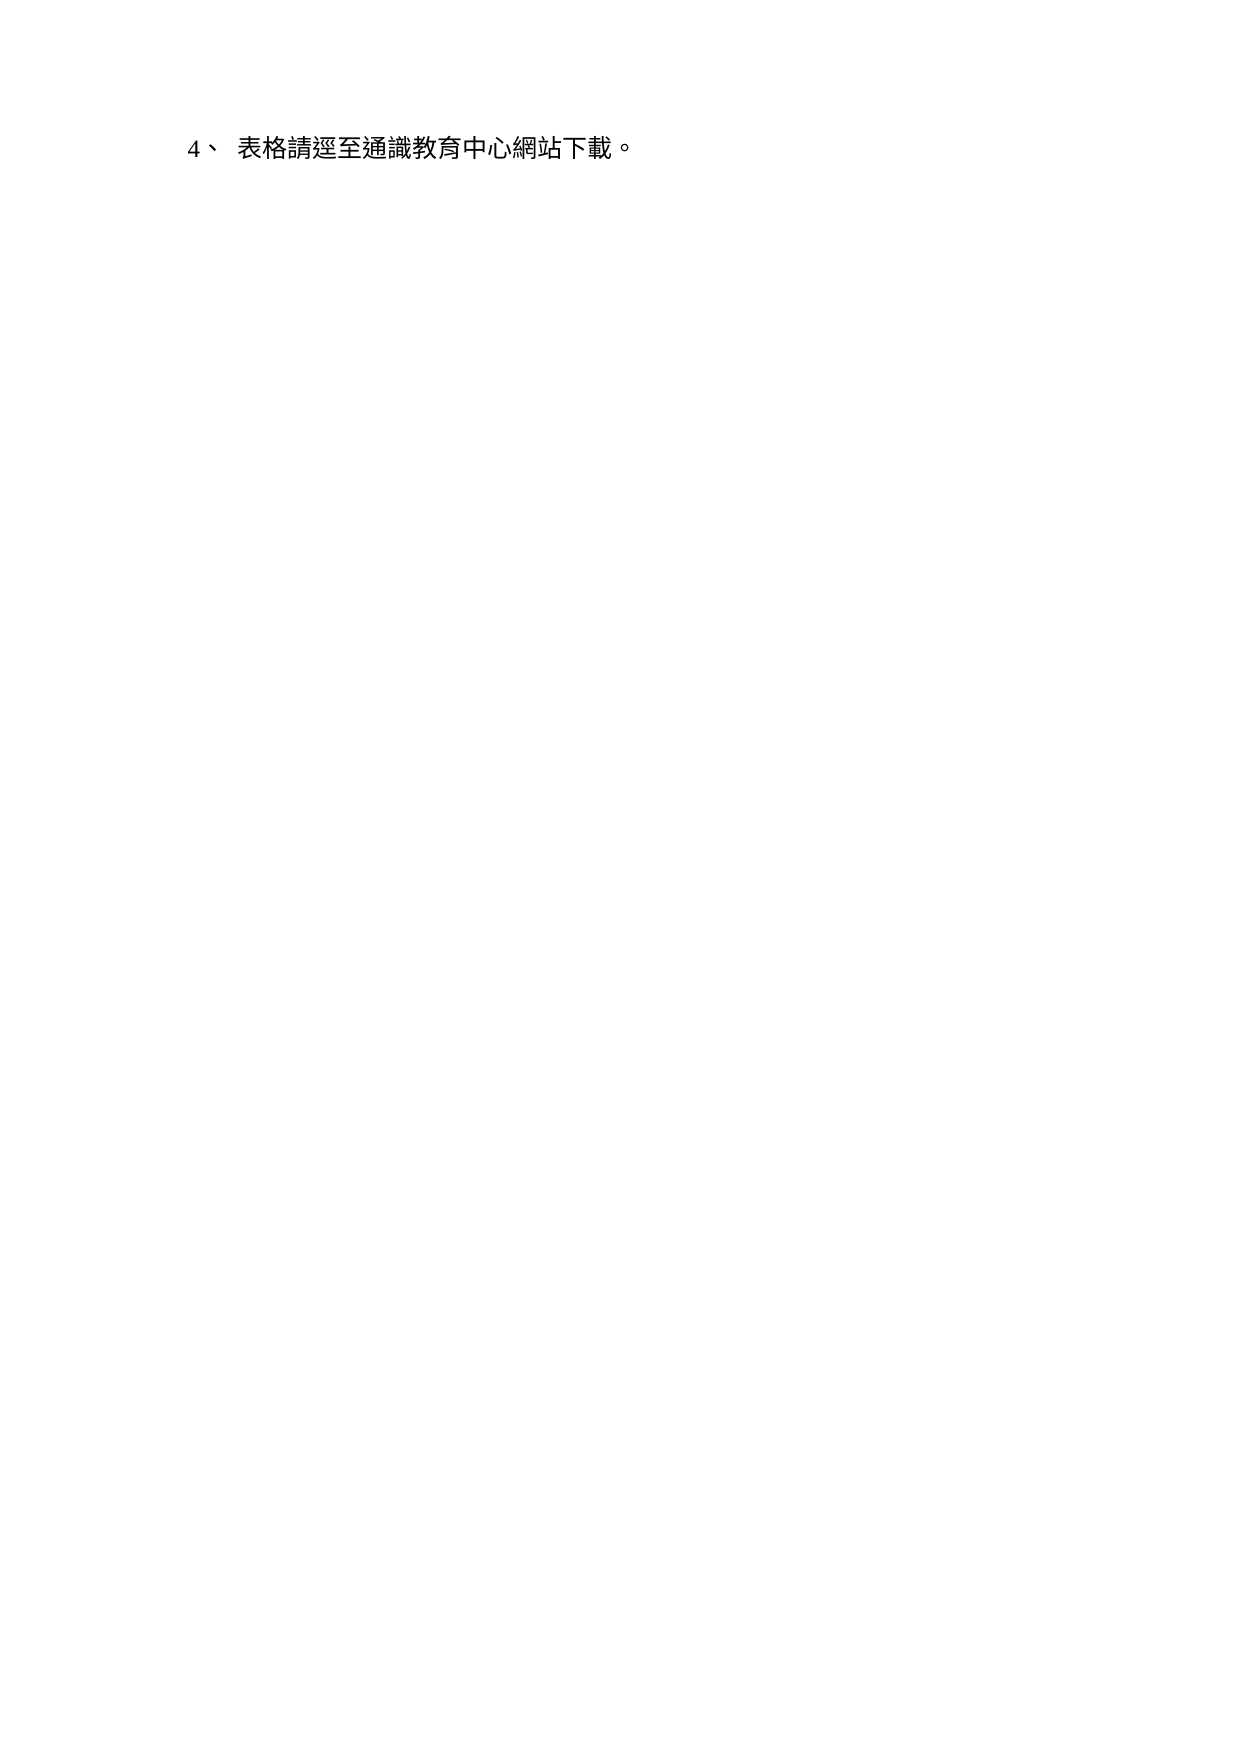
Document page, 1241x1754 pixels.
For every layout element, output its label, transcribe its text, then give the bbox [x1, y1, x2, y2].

list 表格請逕至通識教育中心網站下載。 [187, 105, 1053, 168]
